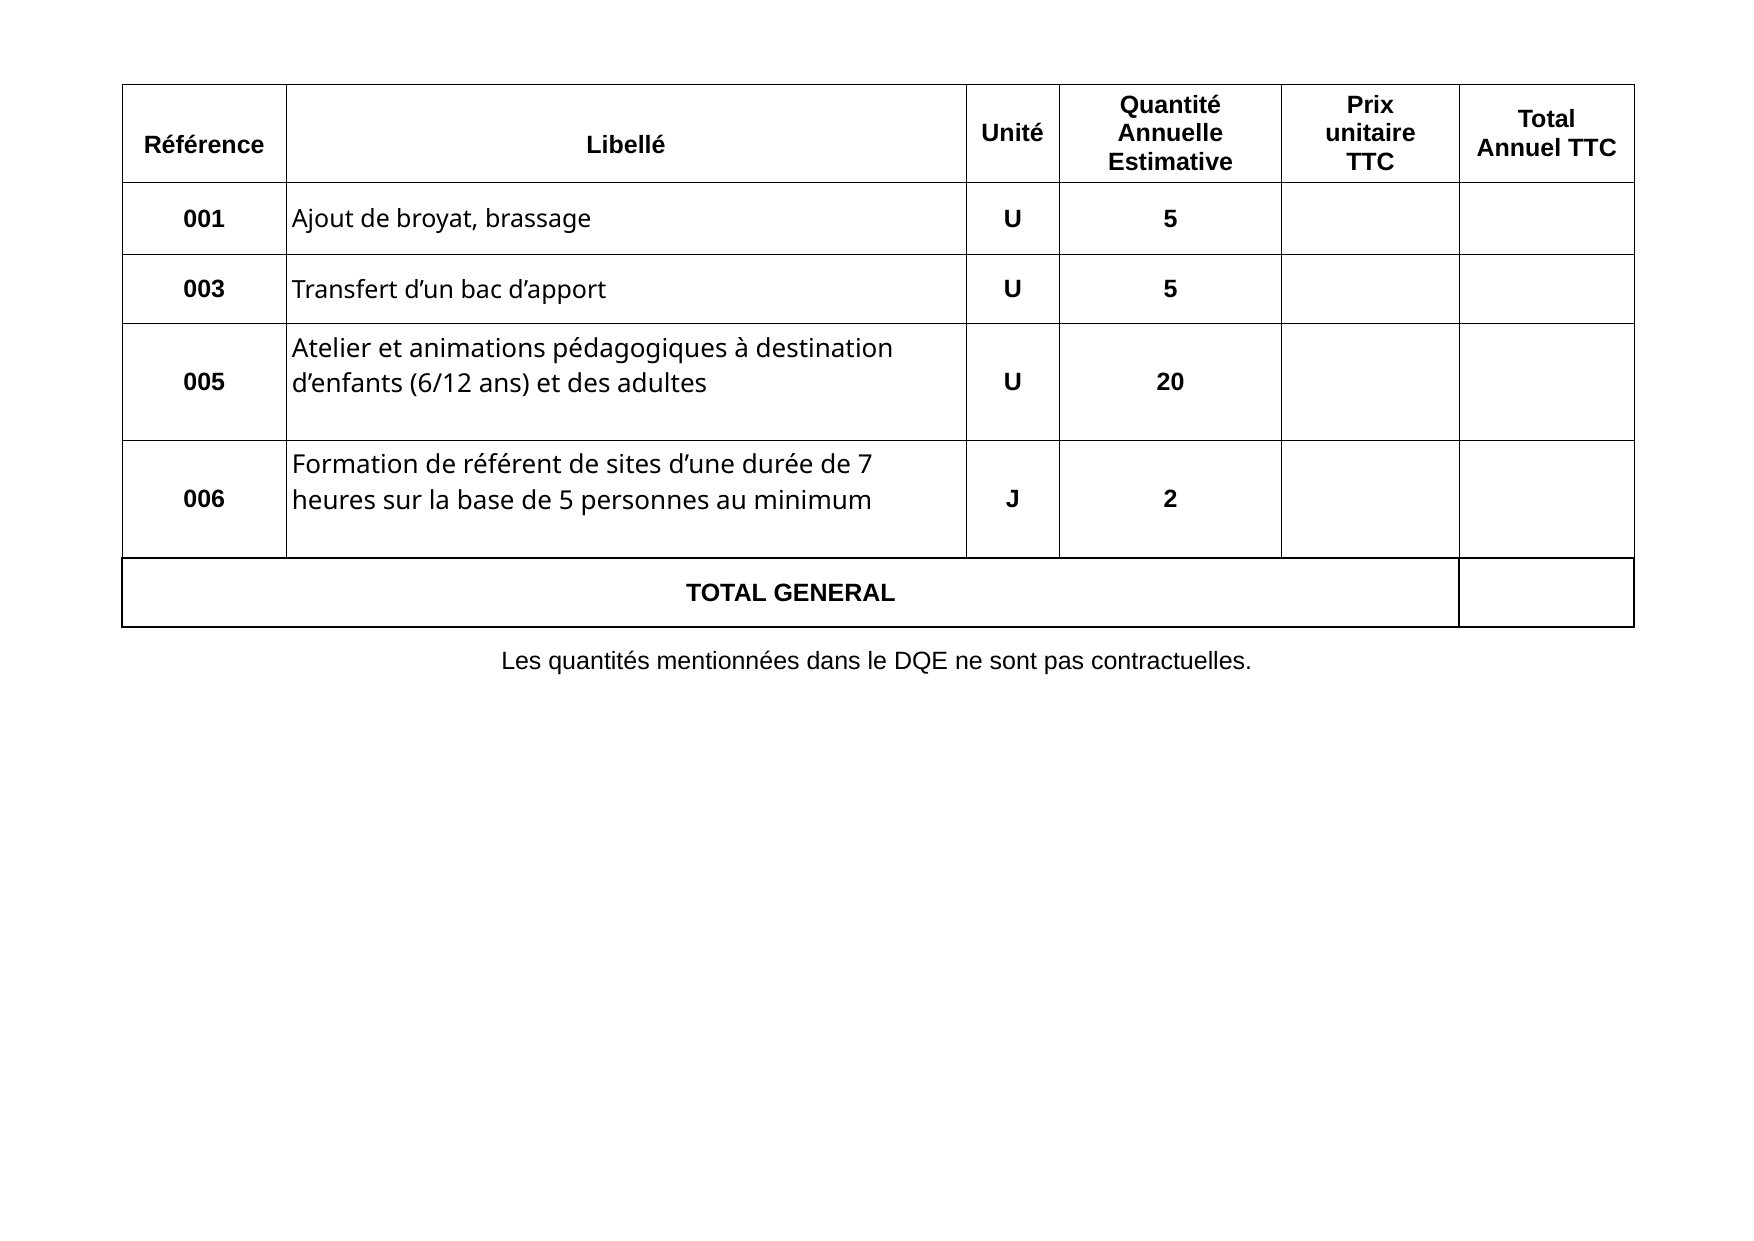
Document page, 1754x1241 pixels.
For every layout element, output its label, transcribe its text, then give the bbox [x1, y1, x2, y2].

table_cell Ajout de broyat, brassage [287, 183, 966, 254]
table_cell 006 [123, 441, 286, 557]
table_cell [1460, 183, 1634, 254]
table_cell 5 [1060, 183, 1281, 254]
table_header Libellé [287, 85, 966, 182]
table_cell TOTAL GENERAL [123, 559, 1458, 626]
table_cell U [967, 255, 1059, 323]
table_header Prix unitaire TTC [1282, 85, 1459, 182]
table_cell 5 [1060, 255, 1281, 323]
table_header Référence [123, 85, 286, 182]
table_cell 20 [1060, 324, 1281, 440]
table_cell 2 [1060, 441, 1281, 557]
table_cell [1282, 441, 1459, 557]
table_header Total Annuel TTC [1460, 85, 1634, 182]
table_cell 001 [123, 183, 286, 254]
table_header Quantité Annuelle Estimative [1060, 85, 1281, 182]
text Les quantités mentionnées dans le DQE ne sont pas contractuelles. [118, 642, 1636, 676]
table_cell U [967, 324, 1059, 440]
table_cell [1460, 255, 1634, 323]
table_cell Formation de référent de sites d’une durée de 7 heures sur la base de 5 personnes au minimum [287, 441, 966, 557]
table_cell Atelier et animations pédagogiques à destination d’enfants (6/12 ans) et des adultes [287, 324, 966, 440]
table_cell 003 [123, 255, 286, 323]
table_cell Transfert d’un bac d’apport [287, 255, 966, 323]
table_cell J [967, 441, 1059, 557]
table_header Unité [967, 85, 1059, 182]
table_cell U [967, 183, 1059, 254]
table_cell [1282, 324, 1459, 440]
table_cell [1282, 183, 1459, 254]
table_cell [1460, 324, 1634, 440]
table_cell [1460, 441, 1634, 557]
table_cell [1460, 559, 1633, 626]
table_cell [1282, 255, 1459, 323]
table_cell 005 [123, 324, 286, 440]
